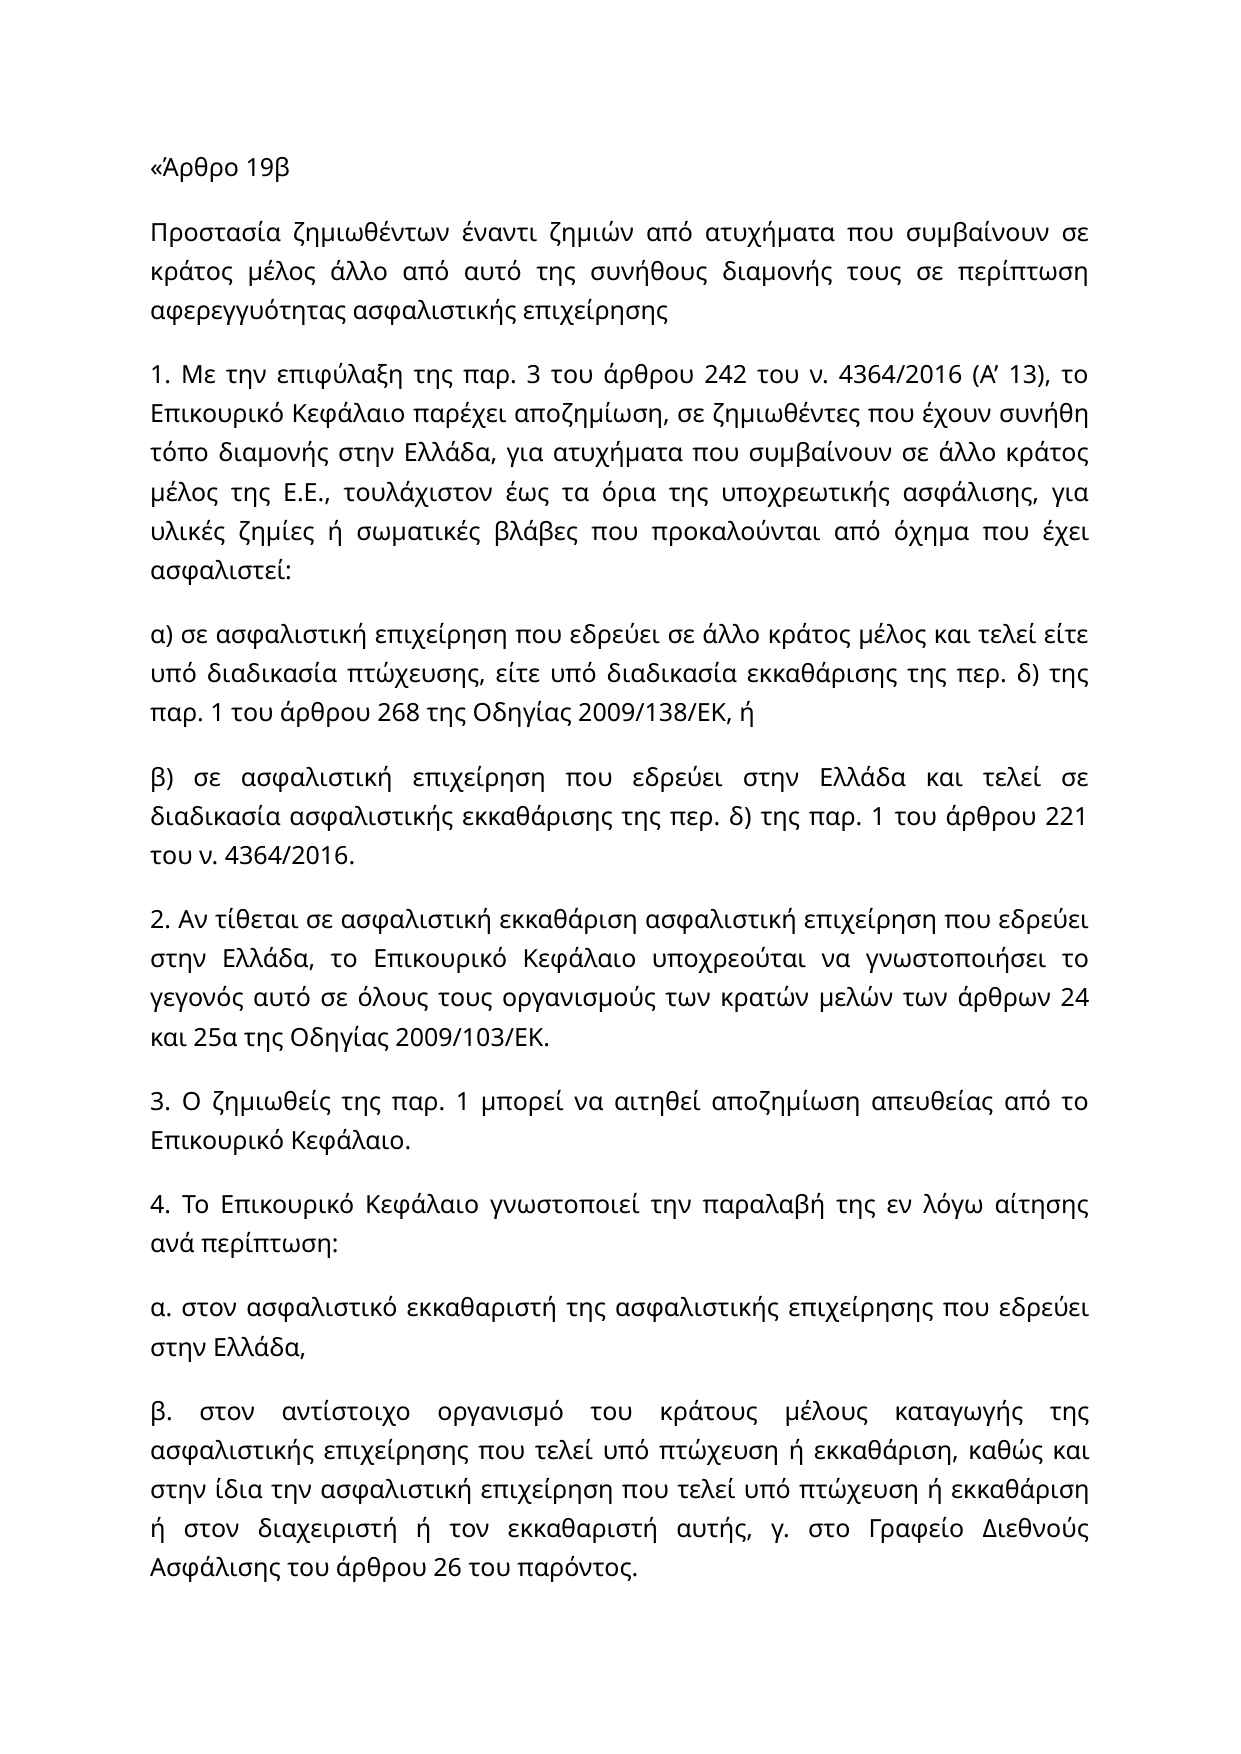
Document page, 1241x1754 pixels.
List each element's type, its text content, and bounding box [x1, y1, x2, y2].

text 1. Με την επιφύλαξη της παρ. 3 του άρθρου 242 του ν. 4364/2016 (Α’ 13), το Επικουρικό Κεφάλαιο παρέχει αποζημίωση, σε ζημιωθέντες που έχουν συνήθη τόπο διαμονής στην Ελλάδα, για ατυχήματα που συμβαίνουν σε άλλο κράτος μέλος της Ε.Ε., τουλάχιστον έως τα όρια της υποχρεωτικής ασφάλισης, για υλικές ζημίες ή σωματικές βλάβες που προκαλούνται από όχημα που έχει ασφαλιστεί: [150, 357, 1090, 587]
text 4. Το Επικουρικό Κεφάλαιο γνωστοποιεί την παραλαβή της εν λόγω αίτησης ανά περίπτωση: [150, 1187, 1090, 1260]
text 2. Αν τίθεται σε ασφαλιστική εκκαθάριση ασφαλιστική επιχείρηση που εδρεύει στην Ελλάδα, το Επικουρικό Κεφάλαιο υποχρεούται να γνωστοποιήσει το γεγονός αυτό σε όλους τους οργανισμούς των κρατών μελών των άρθρων 24 και 25α της Οδηγίας 2009/103/ΕΚ. [150, 902, 1090, 1053]
text Προστασία ζημιωθέντων έναντι ζημιών από ατυχήματα που συμβαίνουν σε κράτος μέλος άλλο από αυτό της συνήθους διαμονής τους σε περίπτωση αφερεγγυότητας ασφαλιστικής επιχείρησης [150, 214, 1090, 327]
text α) σε ασφαλιστική επιχείρηση που εδρεύει σε άλλο κράτος μέλος και τελεί είτε υπό διαδικασία πτώχευσης, είτε υπό διαδικασία εκκαθάρισης της περ. δ) της παρ. 1 του άρθρου 268 της Οδηγίας 2009/138/ΕΚ, ή [150, 617, 1090, 729]
text β. στον αντίστοιχο οργανισμό του κράτους μέλους καταγωγής της ασφαλιστικής επιχείρησης που τελεί υπό πτώχευση ή εκκαθάριση, καθώς και στην ίδια την ασφαλιστική επιχείρηση που τελεί υπό πτώχευση ή εκκαθάριση ή στον διαχειριστή ή τον εκκαθαριστή αυτής, γ. στο Γραφείο Διεθνούς Ασφάλισης του άρθρου 26 του παρόντος. [150, 1393, 1090, 1584]
text β) σε ασφαλιστική επιχείρηση που εδρεύει στην Ελλάδα και τελεί σε διαδικασία ασφαλιστικής εκκαθάρισης της περ. δ) της παρ. 1 του άρθρου 221 του ν. 4364/2016. [150, 759, 1090, 872]
text «Άρθρο 19β [150, 150, 1090, 184]
text 3. Ο ζημιωθείς της παρ. 1 μπορεί να αιτηθεί αποζημίωση απευθείας από το Επικουρικό Κεφάλαιο. [150, 1083, 1090, 1157]
text α. στον ασφαλιστικό εκκαθαριστή της ασφαλιστικής επιχείρησης που εδρεύει στην Ελλάδα, [150, 1290, 1090, 1363]
